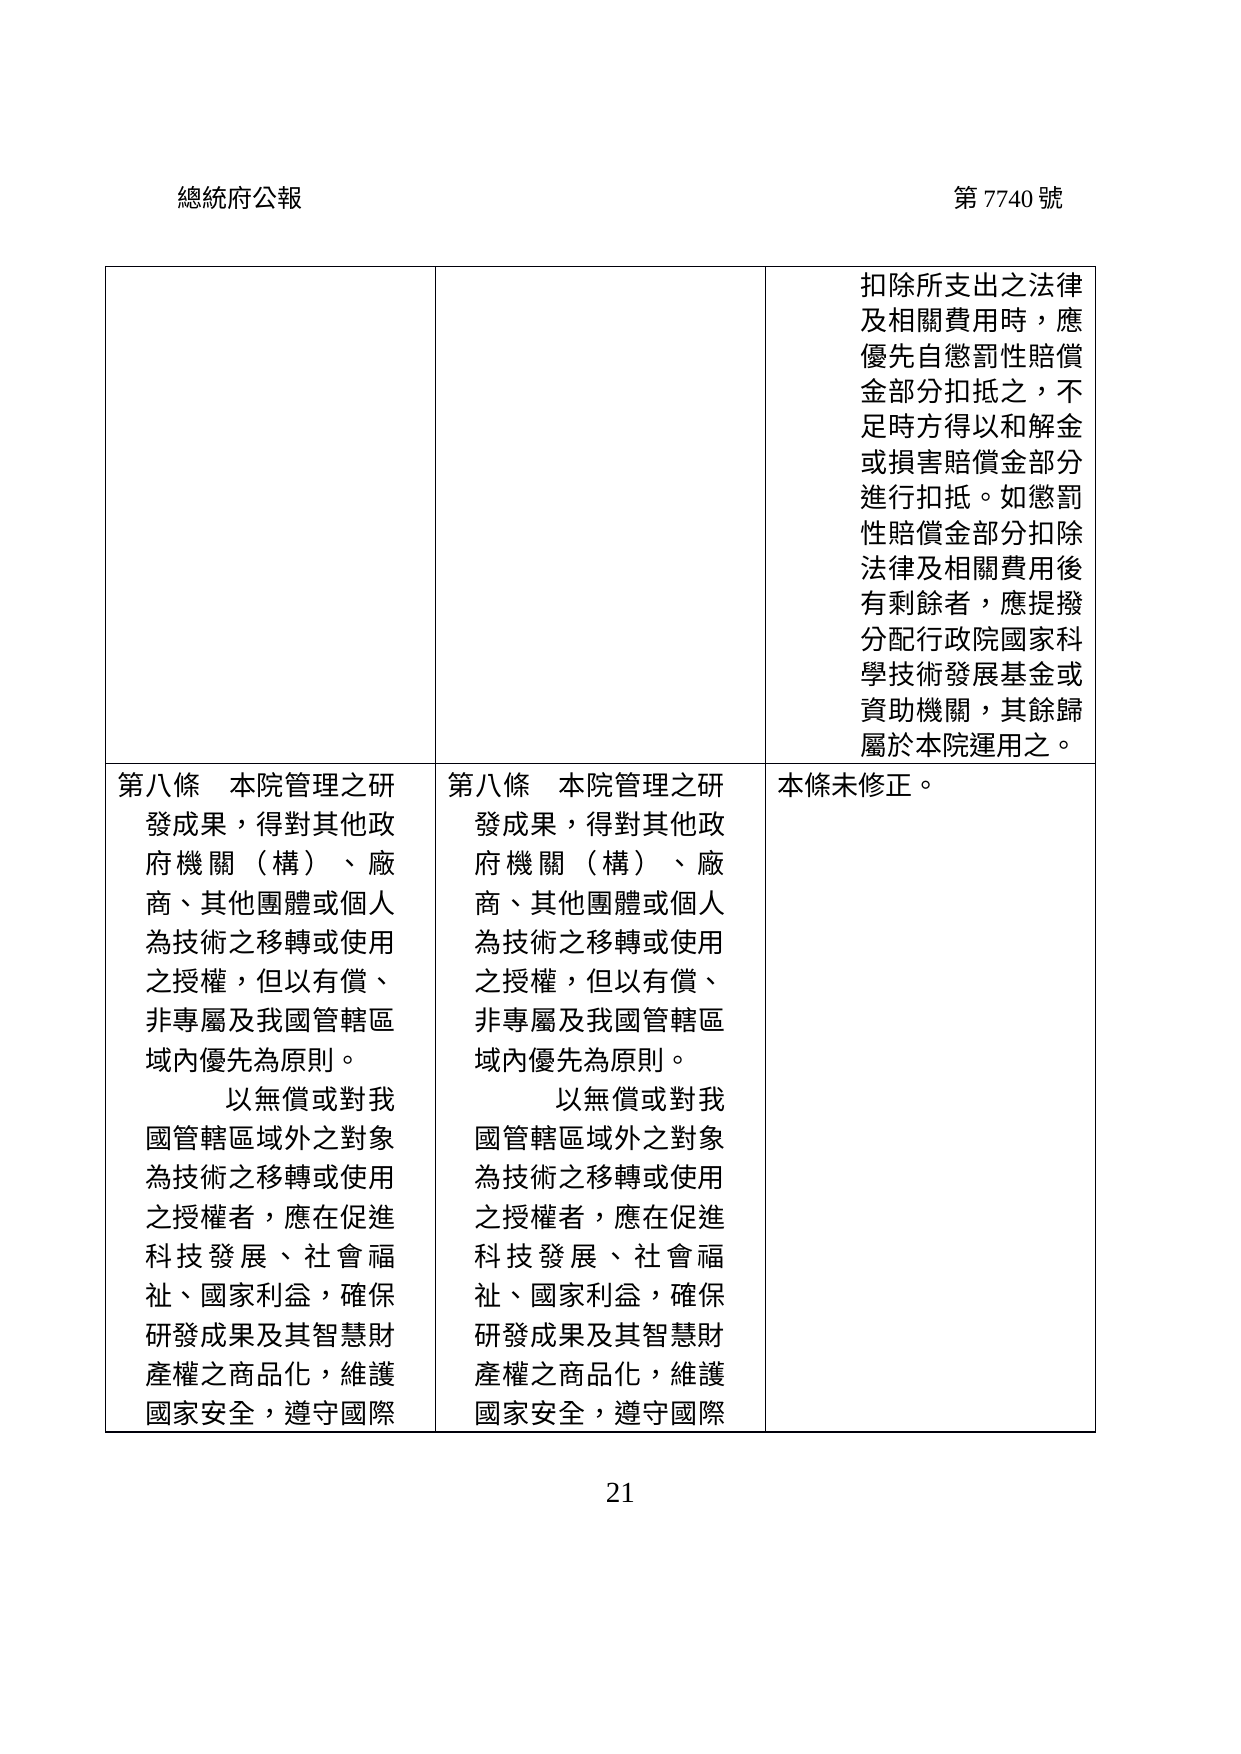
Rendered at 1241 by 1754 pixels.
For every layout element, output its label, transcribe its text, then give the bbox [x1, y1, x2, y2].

table_cell [106, 267, 435, 763]
table_cell [436, 267, 765, 763]
table_cell 參照審計部一一三年三月二十九日台審部一字一一三00一二九零七號函提供之意見：「為有效管理智慧財產權暨合理分攤專利相關費用，增訂創作人單位及實驗室分攤費用比率，惟實際分攤占比不及百分之二十，與規定應分攤比率百分之五十，差距懸殊，研發成果權益收入分配前扣除費用項目未含專利相關費用，致生成本未完全收回即分配情事，允宜積極研謀改善。」爰將現行條文第一項及第二項整併，將屬於本院研發成果取得權益收入，提撥分配於行政院國家科學技術發展基金或資助機關，剩餘部分優先分配予本院已支付之專利費用後，再依各比例分配給創作人、創作人所屬單位及院本部，促進成本分擔機制的合理化，以達完善專利費用分攤及權益收入分配機制。 修正本條第一項「國庫」文字為「行政院國家科學技術發展基金」。 參考美國史蒂芬生-懷得勒法(Stevenson-Wydler Technology Innovation Act of 1980)之精神，政府機關執行公共政策並投入公共資源之計畫，不同於一般之學研機構，肩負促進國家科技發展及善盡社會責任之義務，從而受到較高之規範與限制，該計畫所產生之研發成果收入應歸屬於政府單位，並透過給予研究人員本薪以外之獎勵，激勵研究人員創新研發之投入。準此，增訂第三項之規定，由本院主導投入公共研發資源執行政策導向研究，並接受本院各期程成效檢核產生之研發成果，除提撥分配予行政院國家科學技術發展基金或資助機關外，所餘者應歸屬於本院。不論該成果是否已取得權利金或商業上成功，本院得視參與之個人及團體對研發工作貢獻程度予以獎勵。獎勵金之發放方式依據「中央研究院推動研究發展獎勵要點」為之。 刪除現行條文第四項後段專利費用分擔方式，改由本院先負擔全部專利費用。 刪除現行條文第五項，創作人所屬實驗室之分配比例。 增訂第七項，本院之研發成果因第三人侵害研發成果而獲得之和解金或損害賠償金之分配方式，於取得和解金或損害賠償金後，扣除所支出之法律及相關費用，淨收入提撥分配百分之二十予行政院國家科學技術發展基金或資助機關，剩餘部分依比例分配予創作人、創作人所屬單位及本院，本院得自受分配之額度內，給予對訴訟有貢獻之人獎勵金。獎勵金之發放依據，同第三項之修正說明。 增訂第八項，考量「懲罰性賠償金」雖屬研發成果所衍生之收入，但係以嚇阻或制裁惡意之侵權行為人為立法目的，並無填補本院智慧財產權實際所受損害之性質，故予以排除第七項之分配方式，惟於扣除所支出之法律及相關費用時，應優先自懲罰性賠償金部分扣抵之，不足時方得以和解金或損害賠償金部分進行扣抵。如懲罰性賠償金部分扣除法律及相關費用後有剩餘者，應提撥分配行政院國家科學技術發展基金或資助機關，其餘歸屬於本院運用之。 [766, 267, 1095, 763]
table_cell 第八條 本院管理之研發成果，得對其他政府機關（構）、廠商、其他團體或個人為技術之移轉或使用之授權，但以有償、非專屬及我國管轄區域內優先為原則。 以無償或對我國管轄區域外之對象為技術之移轉或使用之授權者，應在促進科技發展、社會福祉、國家利益，確保研發成果及其智慧財產權之商品化，維護國家安全，遵守國際 [106, 764, 435, 1431]
table_cell 第八條 本院管理之研發成果，得對其他政府機關（構）、廠商、其他團體或個人為技術之移轉或使用之授權，但以有償、非專屬及我國管轄區域內優先為原則。 以無償或對我國管轄區域外之對象為技術之移轉或使用之授權者，應在促進科技發展、社會福祉、國家利益，確保研發成果及其智慧財產權之商品化，維護國家安全，遵守國際 [436, 764, 765, 1431]
table_cell 本條未修正。 [766, 764, 1095, 1431]
